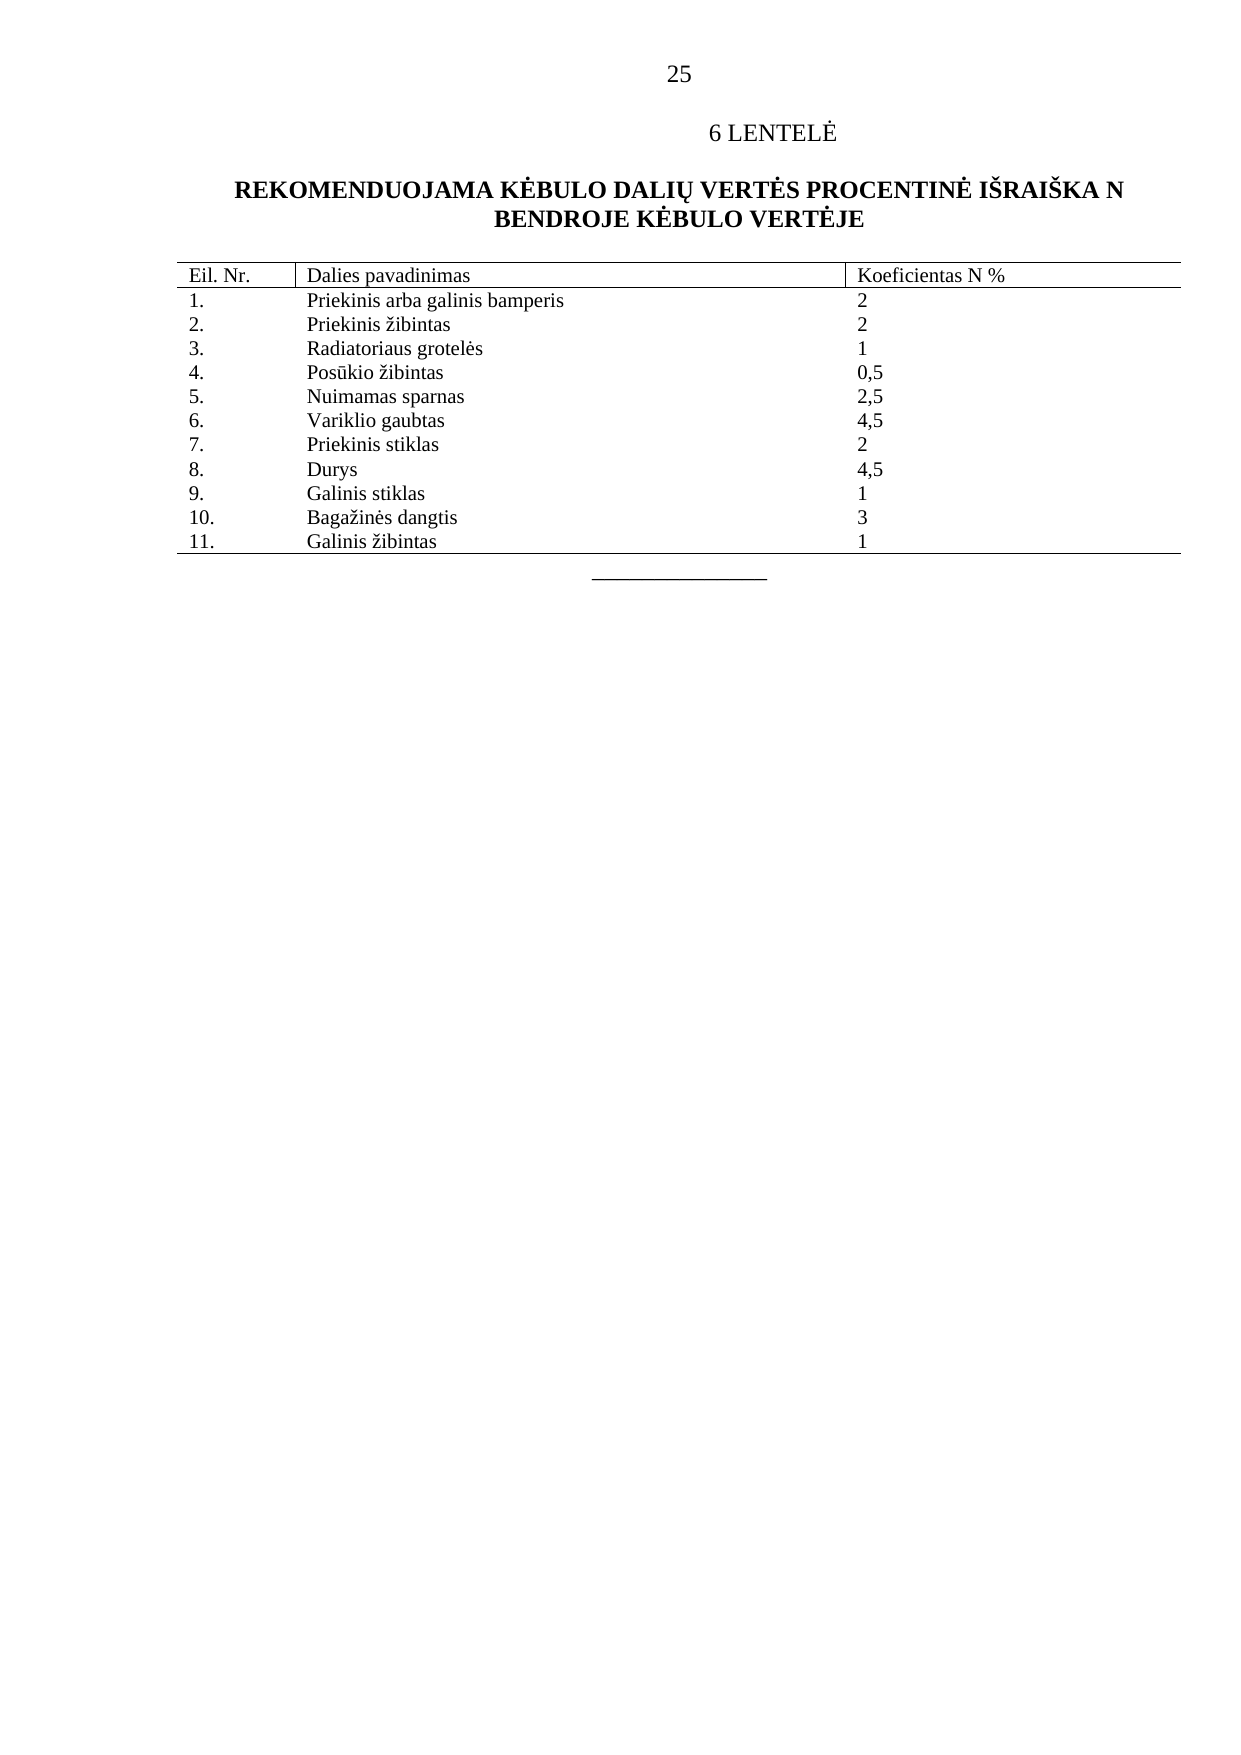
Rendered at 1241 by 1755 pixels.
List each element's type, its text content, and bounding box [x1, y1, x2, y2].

text ______________ [177, 554, 1181, 582]
table_cell Posūkio žibintas [295, 360, 846, 384]
table_cell 10. [177, 505, 295, 529]
table_cell 4,5 [846, 408, 1181, 432]
table_cell 3. [177, 336, 295, 360]
table_cell Galinis stiklas [295, 481, 846, 504]
text 6 LENTELĖ [177, 118, 1181, 147]
table_cell Nuimamas sparnas [295, 384, 846, 408]
table_cell 2,5 [846, 384, 1181, 408]
table_cell Bagažinės dangtis [295, 505, 846, 529]
table_cell Durys [295, 456, 846, 481]
table_cell Priekinis arba galinis bamperis [295, 288, 846, 312]
table_cell Priekinis žibintas [295, 312, 846, 336]
table_cell 2 [846, 312, 1181, 336]
table_cell 9. [177, 481, 295, 504]
table_cell 1 [846, 529, 1181, 553]
table_cell Galinis žibintas [295, 529, 846, 553]
table_cell 5. [177, 384, 295, 408]
table_cell 7. [177, 433, 295, 456]
table_cell 1. [177, 288, 295, 312]
table_cell 6. [177, 408, 295, 432]
table_header Eil. Nr. [177, 263, 295, 287]
table_cell 2 [846, 288, 1181, 312]
text Rekomenduojama kėbulo dalių vertės procentinė išraiška N bendroje kėbulo vertėje [177, 176, 1181, 233]
table_cell Radiatoriaus grotelės [295, 336, 846, 360]
table_cell 2 [846, 433, 1181, 456]
table_cell 1 [846, 336, 1181, 360]
table_cell 0,5 [846, 360, 1181, 384]
table_header Koeficientas N % [846, 263, 1181, 287]
table_cell 4. [177, 360, 295, 384]
table_cell Variklio gaubtas [295, 408, 846, 432]
table_cell 8. [177, 456, 295, 481]
table_header Dalies pavadinimas [296, 263, 845, 287]
table_cell Priekinis stiklas [295, 433, 846, 456]
table_cell 2. [177, 312, 295, 336]
table_cell 3 [846, 505, 1181, 529]
table_cell 4,5 [846, 456, 1181, 481]
table_cell 1 [846, 481, 1181, 504]
table_cell 11. [177, 529, 295, 553]
